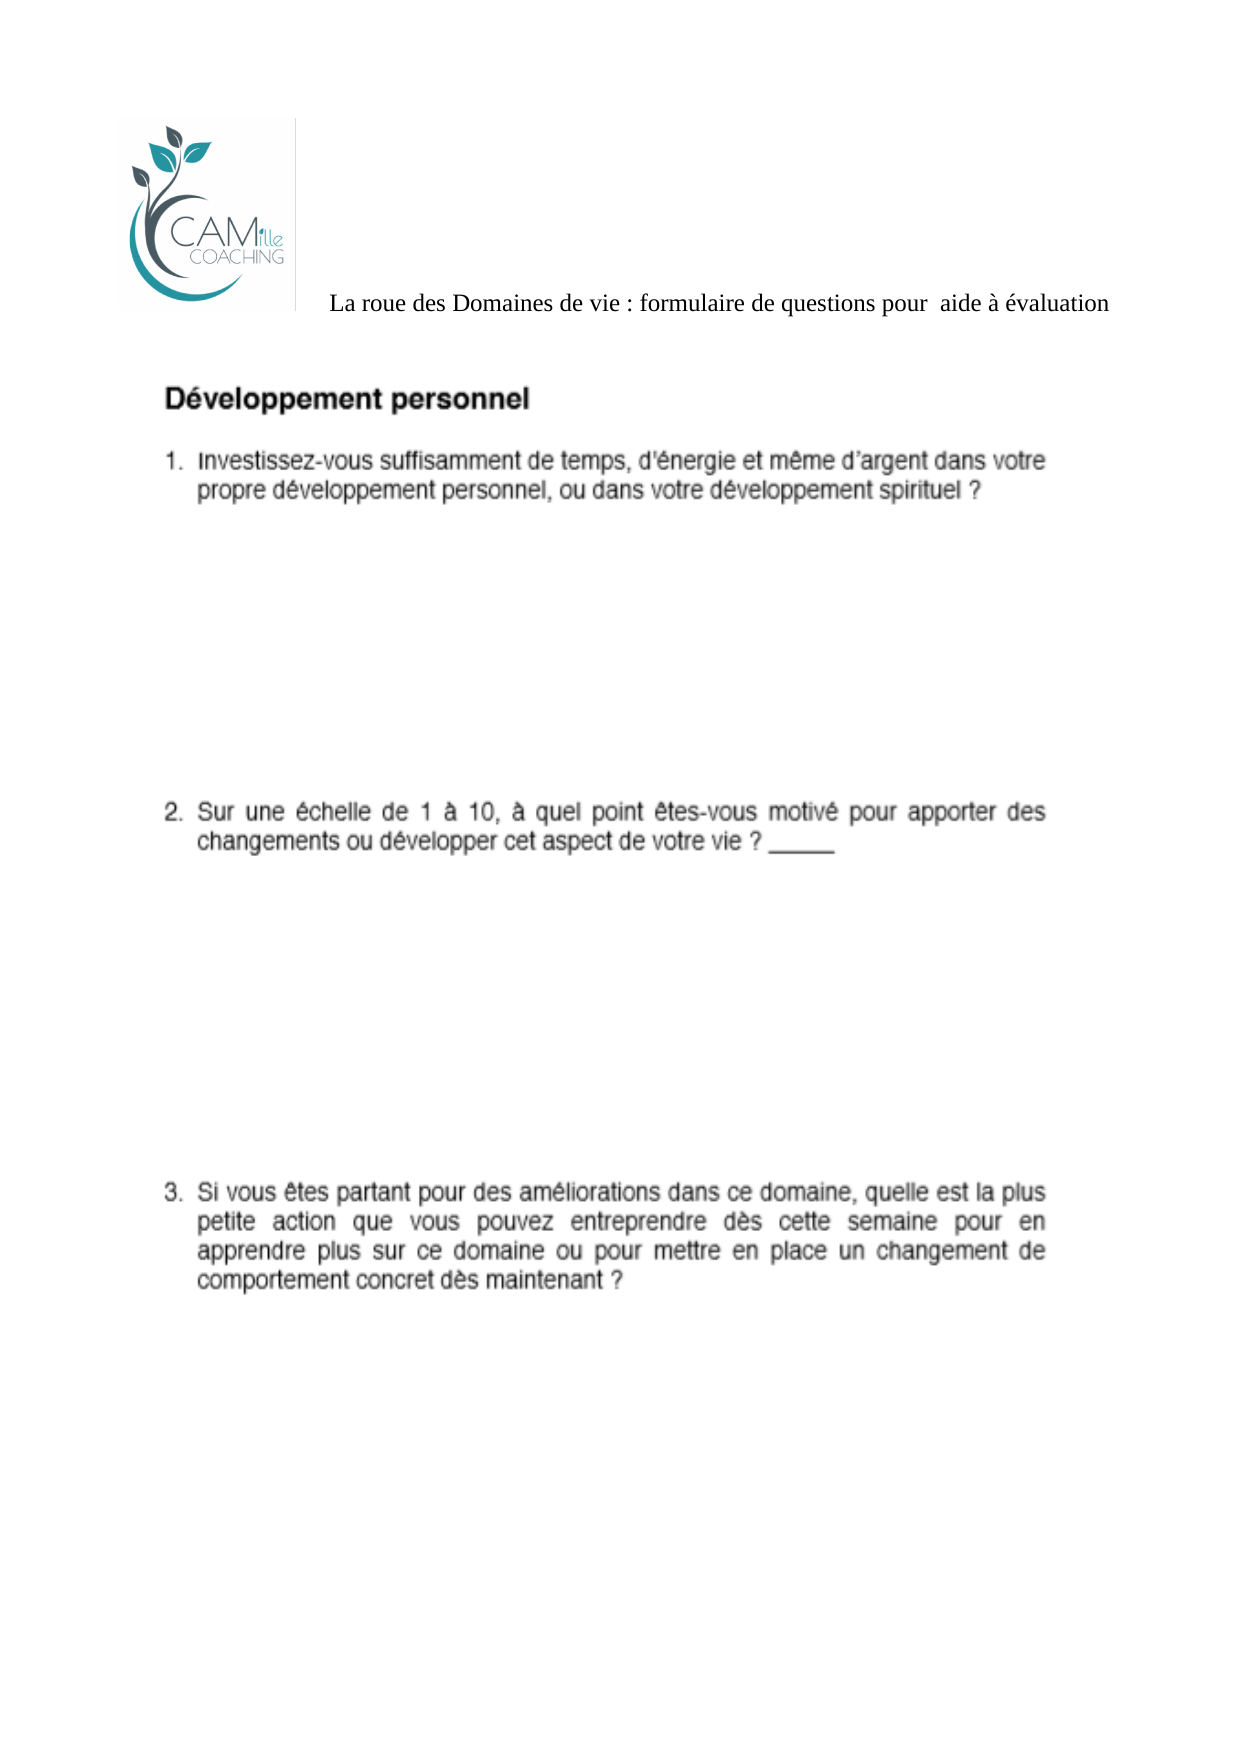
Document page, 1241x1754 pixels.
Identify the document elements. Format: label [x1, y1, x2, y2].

picture [140, 375, 1100, 1337]
picture [118, 118, 298, 312]
